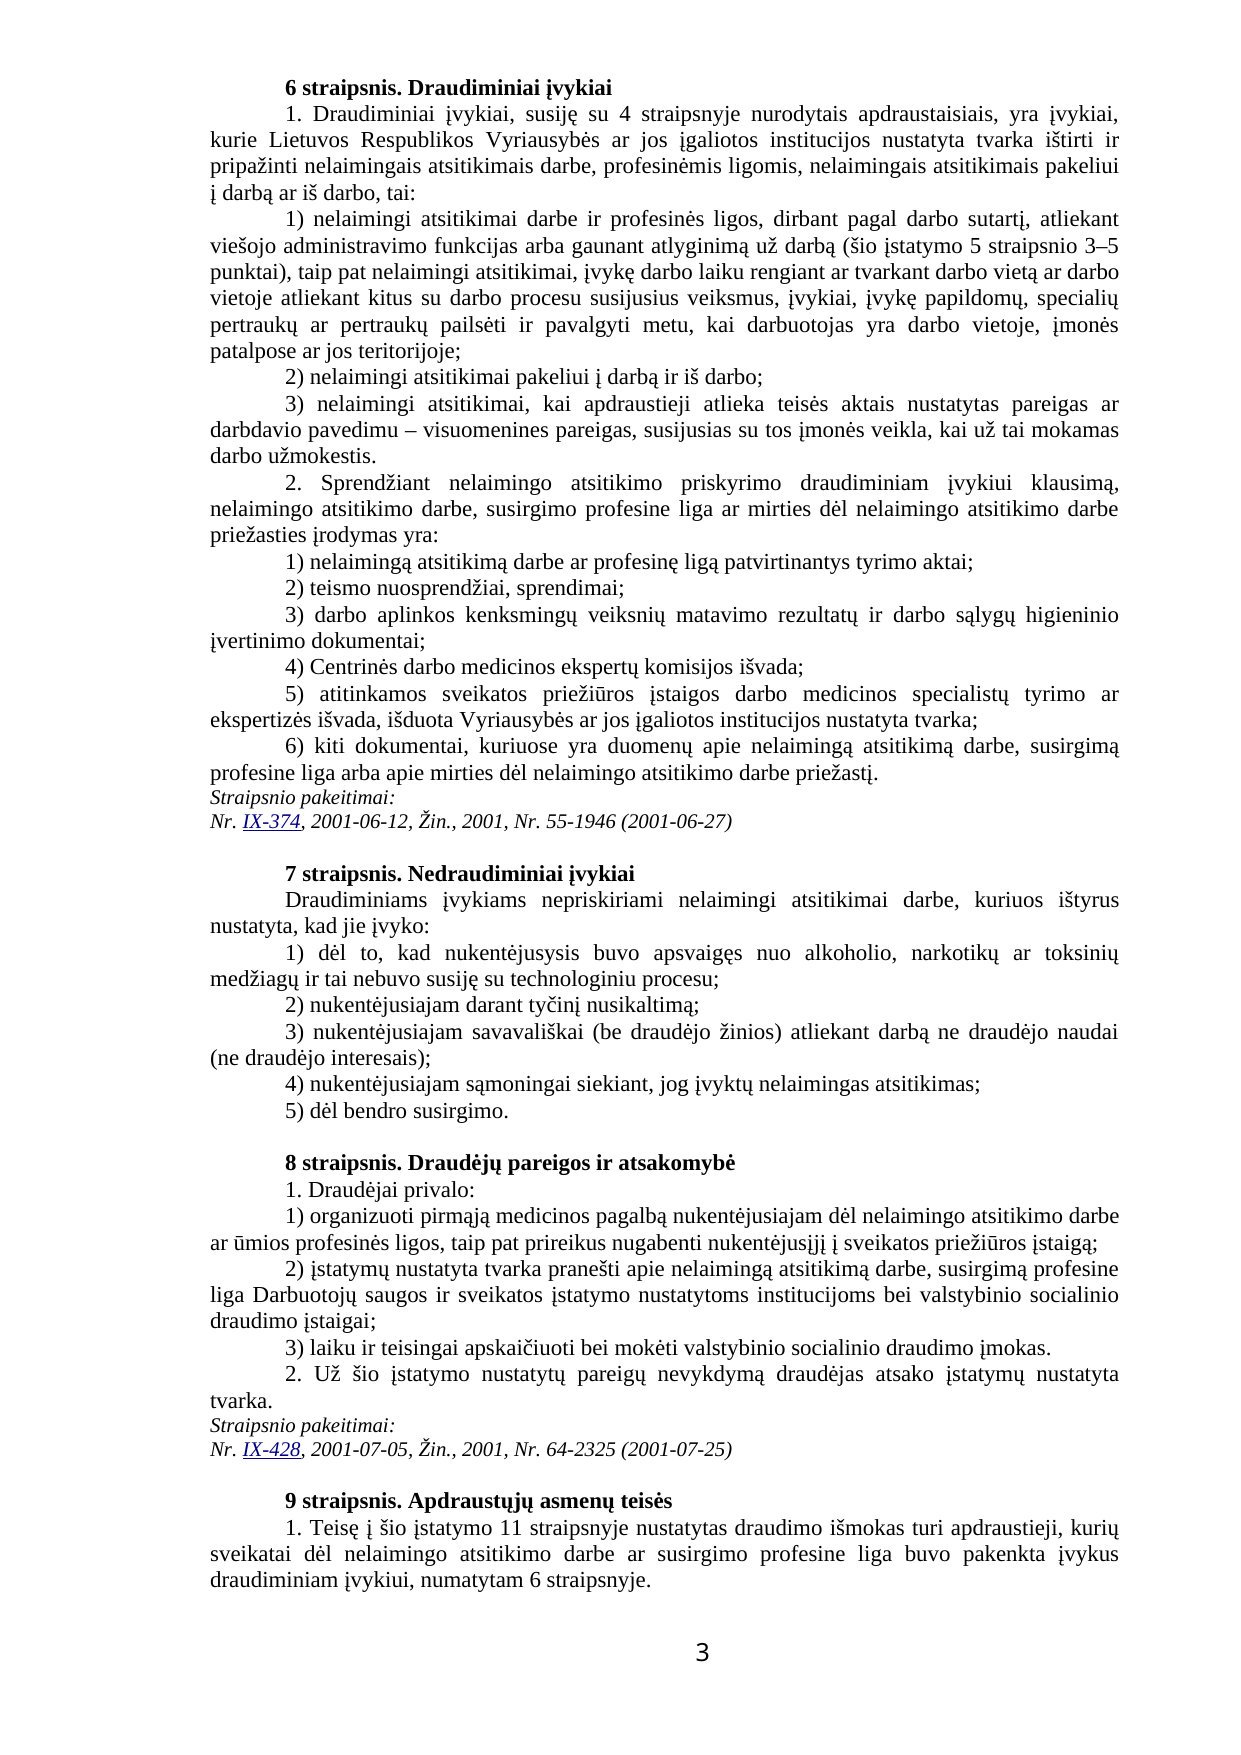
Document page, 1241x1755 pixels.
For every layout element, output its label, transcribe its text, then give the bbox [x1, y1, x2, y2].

text 1. Draudiminiai įvykiai, susiję su 4 straipsnyje nurodytais apdraustaisiais, yra įvykiai, kurie Lietuvos Respublikos Vyriausybės ar jos įgaliotos institucijos nustatyta tvarka ištirti ir pripažinti nelaimingais atsitikimais darbe, profesinėmis ligomis, nelaimingais atsitikimais pakeliui į darbą ar iš darbo, tai: [210, 100, 1120, 205]
text Nr. IX-428, 2001-07-05, Žin., 2001, Nr. 64-2325 (2001-07-25) [210, 1437, 1120, 1461]
text 3) nelaimingi atsitikimai, kai apdraustieji atlieka teisės aktais nustatytas pareigas ar darbdavio pavedimu – visuomenines pareigas, susijusias su tos įmonės veikla, kai už tai mokamas darbo užmokestis. [210, 390, 1120, 469]
text 1. Draudėjai privalo: [210, 1176, 1120, 1202]
text Nr. IX-374, 2001-06-12, Žin., 2001, Nr. 55-1946 (2001-06-27) [210, 809, 1120, 833]
text Straipsnio pakeitimai: [210, 1413, 1120, 1437]
text 5) atitinkamos sveikatos priežiūros įstaigos darbo medicinos specialistų tyrimo ar ekspertizės išvada, išduota Vyriausybės ar jos įgaliotos institucijos nustatyta tvarka; [210, 680, 1120, 732]
text 3) nukentėjusiajam savavališkai (be draudėjo žinios) atliekant darbą ne draudėjo naudai (ne draudėjo interesais); [210, 1018, 1120, 1070]
text 2) teismo nuosprendžiai, sprendimai; [210, 574, 1120, 601]
text 5) dėl bendro susirgimo. [210, 1097, 1120, 1123]
text 8 straipsnis. Draudėjų pareigos ir atsakomybė [210, 1149, 1120, 1176]
text 3) laiku ir teisingai apskaičiuoti bei mokėti valstybinio socialinio draudimo įmokas. [210, 1334, 1120, 1360]
text 1. Teisę į šio įstatymo 11 straipsnyje nustatytas draudimo išmokas turi apdraustieji, kurių sveikatai dėl nelaimingo atsitikimo darbe ar susirgimo profesine liga buvo pakenkta įvykus draudiminiam įvykiui, numatytam 6 straipsnyje. [210, 1514, 1120, 1593]
text 2) įstatymų nustatyta tvarka pranešti apie nelaimingą atsitikimą darbe, susirgimą profesine liga Darbuotojų saugos ir sveikatos įstatymo nustatytoms institucijoms bei valstybinio socialinio draudimo įstaigai; [210, 1255, 1120, 1334]
text 1) nelaimingą atsitikimą darbe ar profesinę ligą patvirtinantys tyrimo aktai; [210, 548, 1120, 574]
text 6) kiti dokumentai, kuriuose yra duomenų apie nelaimingą atsitikimą darbe, susirgimą profesine liga arba apie mirties dėl nelaimingo atsitikimo darbe priežastį. [210, 732, 1120, 785]
text 1) nelaimingi atsitikimai darbe ir profesinės ligos, dirbant pagal darbo sutartį, atliekant viešojo administravimo funkcijas arba gaunant atlyginimą už darbą (šio įstatymo 5 straipsnio 3–5 punktai), taip pat nelaimingi atsitikimai, įvykę darbo laiku rengiant ar tvarkant darbo vietą ar darbo vietoje atliekant kitus su darbo procesu susijusius veiksmus, įvykiai, įvykę papildomų, specialių pertraukų ar pertraukų pailsėti ir pavalgyti metu, kai darbuotojas yra darbo vietoje, įmonės patalpose ar jos teritorijoje; [210, 205, 1120, 363]
text 6 straipsnis. Draudiminiai įvykiai [210, 73, 1120, 100]
text 1) dėl to, kad nukentėjusysis buvo apsvaigęs nuo alkoholio, narkotikų ar toksinių medžiagų ir tai nebuvo susiję su technologiniu procesu; [210, 939, 1120, 991]
text 2) nelaimingi atsitikimai pakeliui į darbą ir iš darbo; [210, 363, 1120, 390]
text 2. Už šio įstatymo nustatytų pareigų nevykdymą draudėjas atsako įstatymų nustatyta tvarka. [210, 1360, 1120, 1413]
text 4) nukentėjusiajam sąmoningai siekiant, jog įvyktų nelaimingas atsitikimas; [210, 1070, 1120, 1097]
text 3) darbo aplinkos kenksmingų veiksnių matavimo rezultatų ir darbo sąlygų higieninio įvertinimo dokumentai; [210, 601, 1120, 653]
text 7 straipsnis. Nedraudiminiai įvykiai [210, 859, 1120, 886]
text 4) Centrinės darbo medicinos ekspertų komisijos išvada; [210, 653, 1120, 680]
text Draudiminiams įvykiams nepriskiriami nelaimingi atsitikimai darbe, kuriuos ištyrus nustatyta, kad jie įvyko: [210, 886, 1120, 939]
text Straipsnio pakeitimai: [210, 785, 1120, 809]
text 1) organizuoti pirmąją medicinos pagalbą nukentėjusiajam dėl nelaimingo atsitikimo darbe ar ūmios profesinės ligos, taip pat prireikus nugabenti nukentėjusįjį į sveikatos priežiūros įstaigą; [210, 1202, 1120, 1255]
text 9 straipsnis. Apdraustųjų asmenų teisės [210, 1487, 1120, 1514]
text 2) nukentėjusiajam darant tyčinį nusikaltimą; [210, 991, 1120, 1018]
text 2. Sprendžiant nelaimingo atsitikimo priskyrimo draudiminiam įvykiui klausimą, nelaimingo atsitikimo darbe, susirgimo profesine liga ar mirties dėl nelaimingo atsitikimo darbe priežasties įrodymas yra: [210, 469, 1120, 548]
